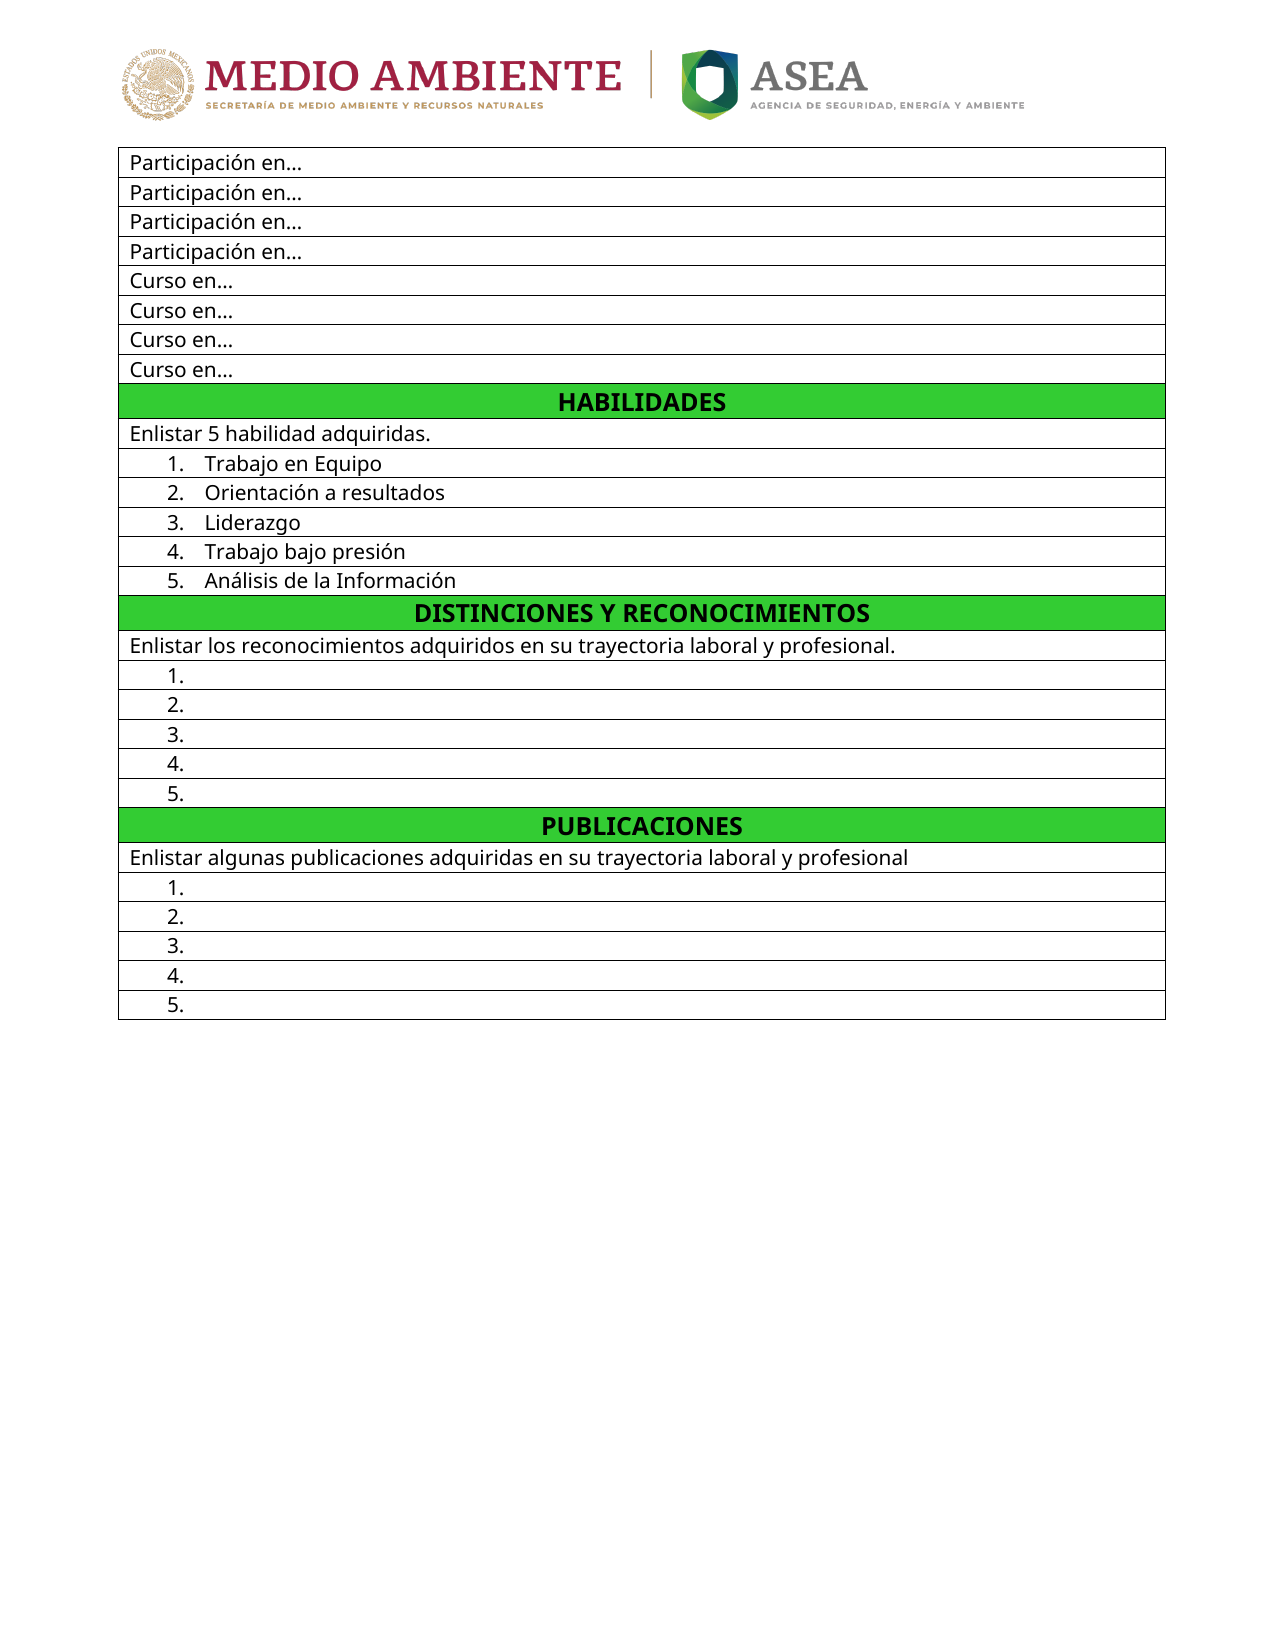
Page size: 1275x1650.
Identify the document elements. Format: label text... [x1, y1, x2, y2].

table_cell Participación en… [119, 178, 1165, 206]
table_cell [119, 690, 1165, 719]
table_cell Participación en… [119, 237, 1165, 265]
table_cell [119, 902, 1165, 931]
table_cell [119, 932, 1165, 960]
table_cell Curso en… [119, 325, 1165, 354]
table_cell DISTINCIONES Y RECONOCIMIENTOS [119, 596, 1165, 630]
table_cell [119, 991, 1165, 1019]
table_cell Curso en… [119, 355, 1165, 383]
table_cell Orientación a resultados [119, 478, 1165, 507]
table_cell Participación en… [119, 148, 1165, 177]
table_cell Liderazgo [119, 508, 1165, 536]
table_cell [119, 720, 1165, 748]
table_cell Trabajo bajo presión [119, 537, 1165, 566]
table_cell [119, 749, 1165, 778]
table_cell [119, 779, 1165, 807]
table_cell Curso en… [119, 296, 1165, 324]
table_cell Trabajo en Equipo [119, 449, 1165, 477]
table_cell PUBLICACIONES [119, 808, 1165, 842]
table_cell Curso en… [119, 266, 1165, 295]
table_cell [119, 961, 1165, 989]
table_cell Participación en… [119, 207, 1165, 236]
table_cell Enlistar algunas publicaciones adquiridas en su trayectoria laboral y profesional [119, 843, 1165, 872]
table_cell Análisis de la Información [119, 567, 1165, 595]
table_cell HABILIDADES [119, 384, 1165, 418]
table_cell Enlistar los reconocimientos adquiridos en su trayectoria laboral y profesional. [119, 631, 1165, 660]
table_cell Enlistar 5 habilidad adquiridas. [119, 419, 1165, 448]
table_cell [119, 873, 1165, 901]
table_cell [119, 661, 1165, 689]
